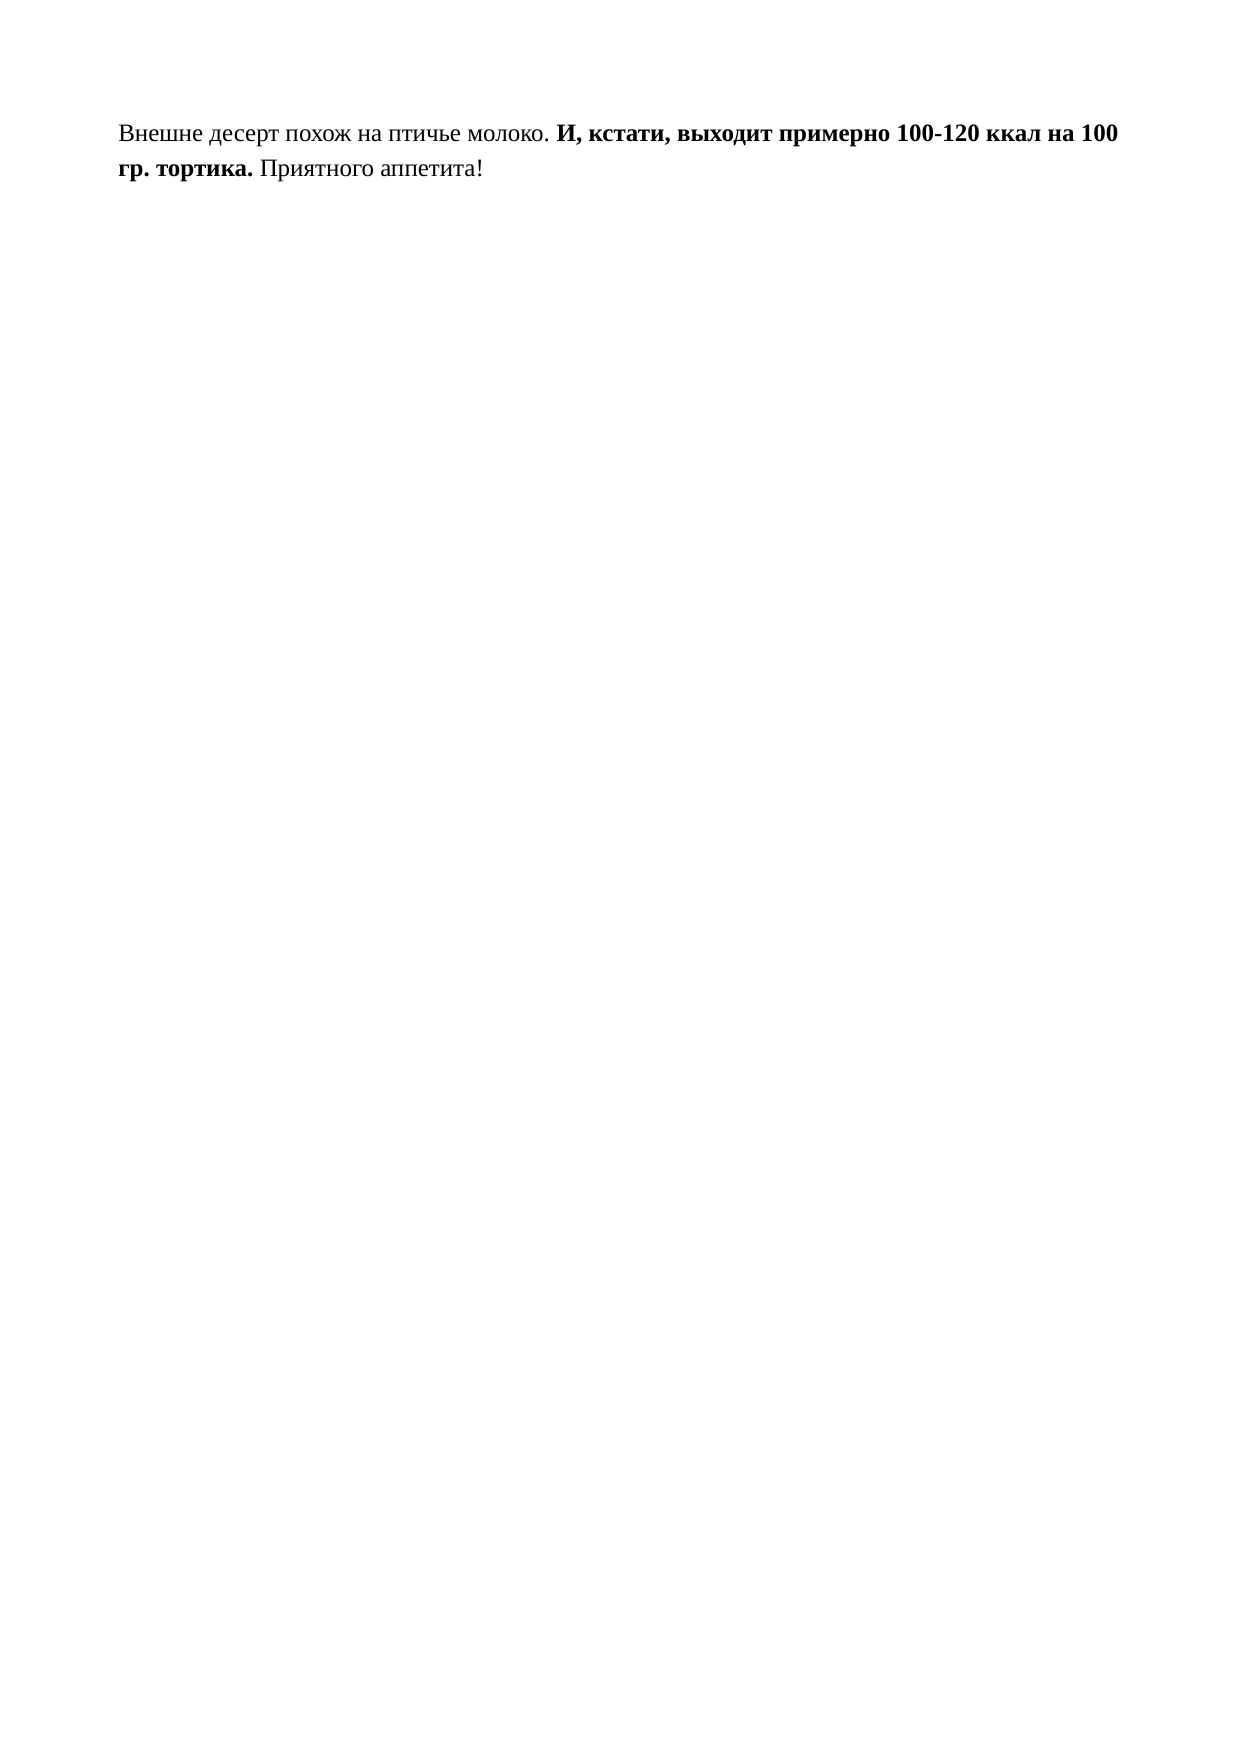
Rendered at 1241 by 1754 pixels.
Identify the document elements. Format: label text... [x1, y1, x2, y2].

text Внешне десерт похож на птичье молоко. И, кстати, выходит примерно 100-120 ккал на 100 гр. тортика. Приятного аппетита! [118, 118, 1122, 181]
